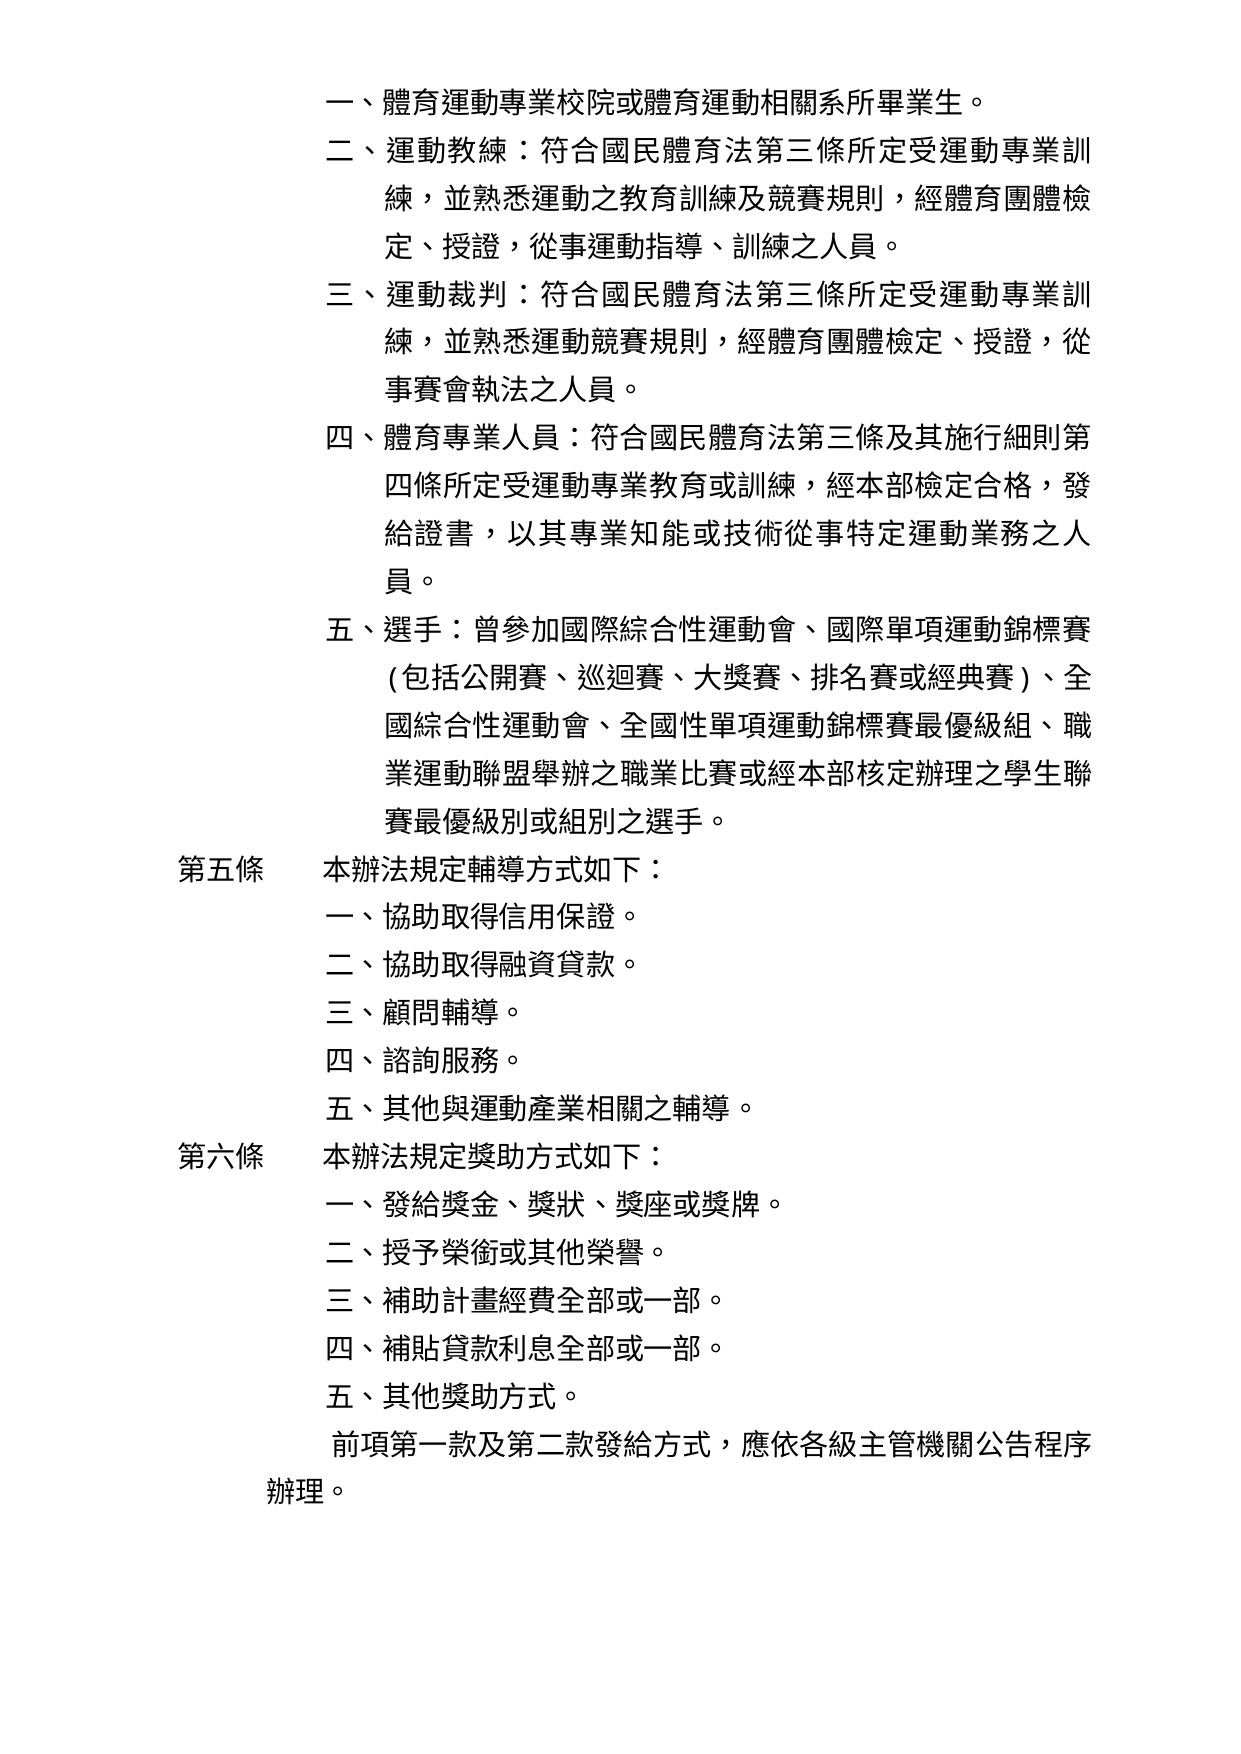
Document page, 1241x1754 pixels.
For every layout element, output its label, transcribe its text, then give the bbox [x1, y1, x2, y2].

text 四、諮詢服務。 [266, 1033, 1092, 1081]
text 五、其他與運動產業相關之輔導。 [266, 1081, 1092, 1129]
text 一、體育運動專業校院或體育運動相關系所畢業生。 [325, 75, 1092, 123]
text 前項第一款及第二款發給方式，應依各級主管機關公告程序辦理。 [266, 1417, 1092, 1512]
text 三、補助計畫經費全部或一部。 [325, 1273, 1092, 1321]
text 一、協助取得信用保證。 [266, 889, 1092, 937]
text 五、其他獎助方式。 [325, 1369, 1092, 1417]
text 第五條 本辦法規定輔導方式如下： [177, 842, 1092, 889]
text 四、體育專業人員：符合國民體育法第三條及其施行細則第四條所定受運動專業教育或訓練，經本部檢定合格，發給證書，以其專業知能或技術從事特定運動業務之人員。 [325, 410, 1092, 602]
text 二、協助取得融資貸款。 [266, 937, 1092, 985]
text 三、顧問輔導。 [266, 985, 1092, 1033]
text 三、運動裁判：符合國民體育法第三條所定受運動專業訓練，並熟悉運動競賽規則，經體育團體檢定、授證，從事賽會執法之人員。 [325, 267, 1092, 410]
text 一、發給獎金、獎狀、獎座或獎牌。 [325, 1177, 1092, 1225]
text 五、選手：曾參加國際綜合性運動會、國際單項運動錦標賽(包括公開賽、巡迴賽、大獎賽、排名賽或經典賽)、全國綜合性運動會、全國性單項運動錦標賽最優級組、職業運動聯盟舉辦之職業比賽或經本部核定辦理之學生聯賽最優級別或組別之選手。 [325, 602, 1092, 842]
text 二、運動教練：符合國民體育法第三條所定受運動專業訓練，並熟悉運動之教育訓練及競賽規則，經體育團體檢定、授證，從事運動指導、訓練之人員。 [325, 123, 1092, 267]
text 四、補貼貸款利息全部或一部。 [325, 1321, 1092, 1369]
text 二、授予榮銜或其他榮譽。 [325, 1225, 1092, 1273]
text 第六條 本辦法規定獎助方式如下： [177, 1129, 1092, 1177]
